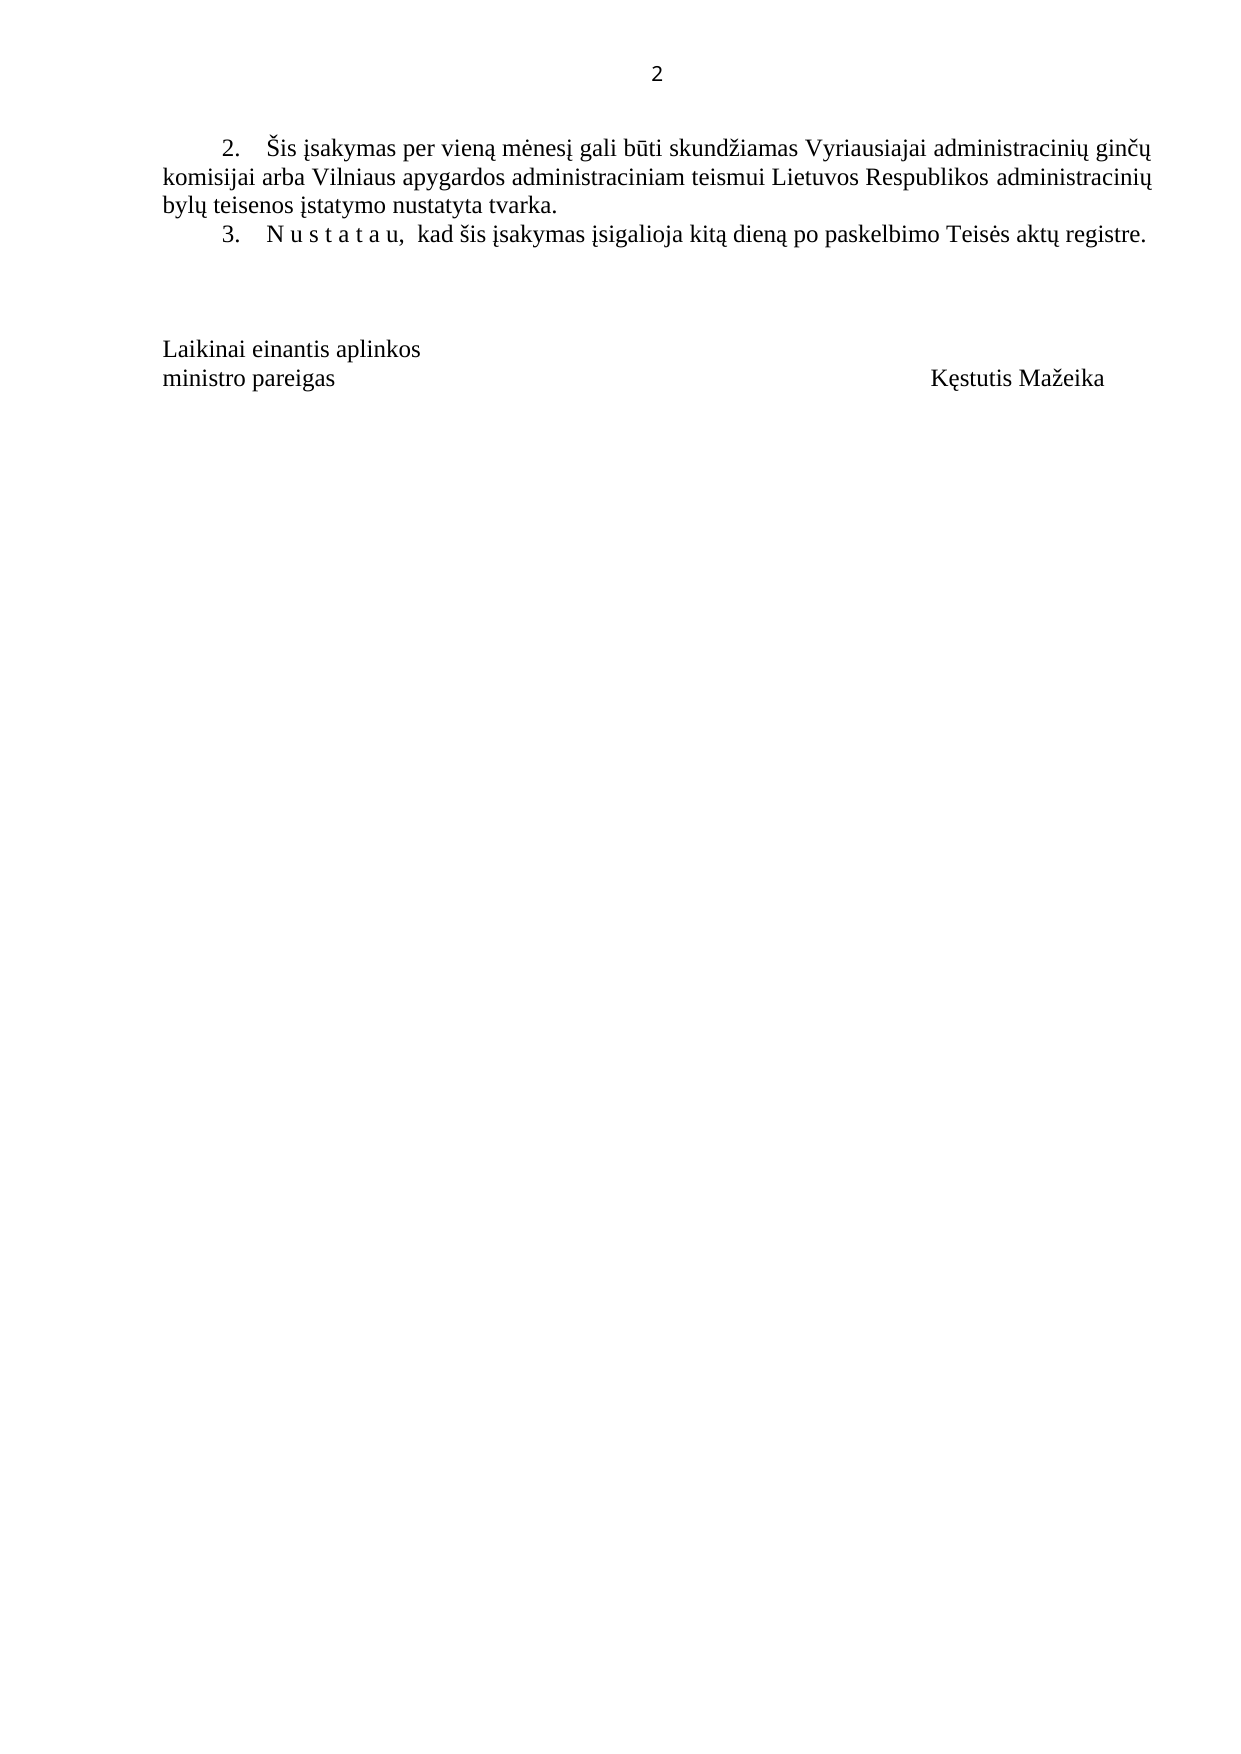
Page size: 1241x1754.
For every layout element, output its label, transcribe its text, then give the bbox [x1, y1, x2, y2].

text Laikinai einantis aplinkos [162, 334, 1152, 363]
text 3. N u s t a t a u, kad šis įsakymas įsigalioja kitą dieną po paskelbimo Teisės aktų registre. [222, 219, 1152, 248]
text 2. Šis įsakymas per vieną mėnesį gali būti skundžiamas Vyriausiajai administracinių ginčų komisijai arba Vilniaus apygardos administraciniam teismui Lietuvos Respublikos administracinių bylų teisenos įstatymo nustatyta tvarka. [162, 133, 1152, 219]
text ministro pareigas Kęstutis Mažeika [162, 363, 1148, 392]
